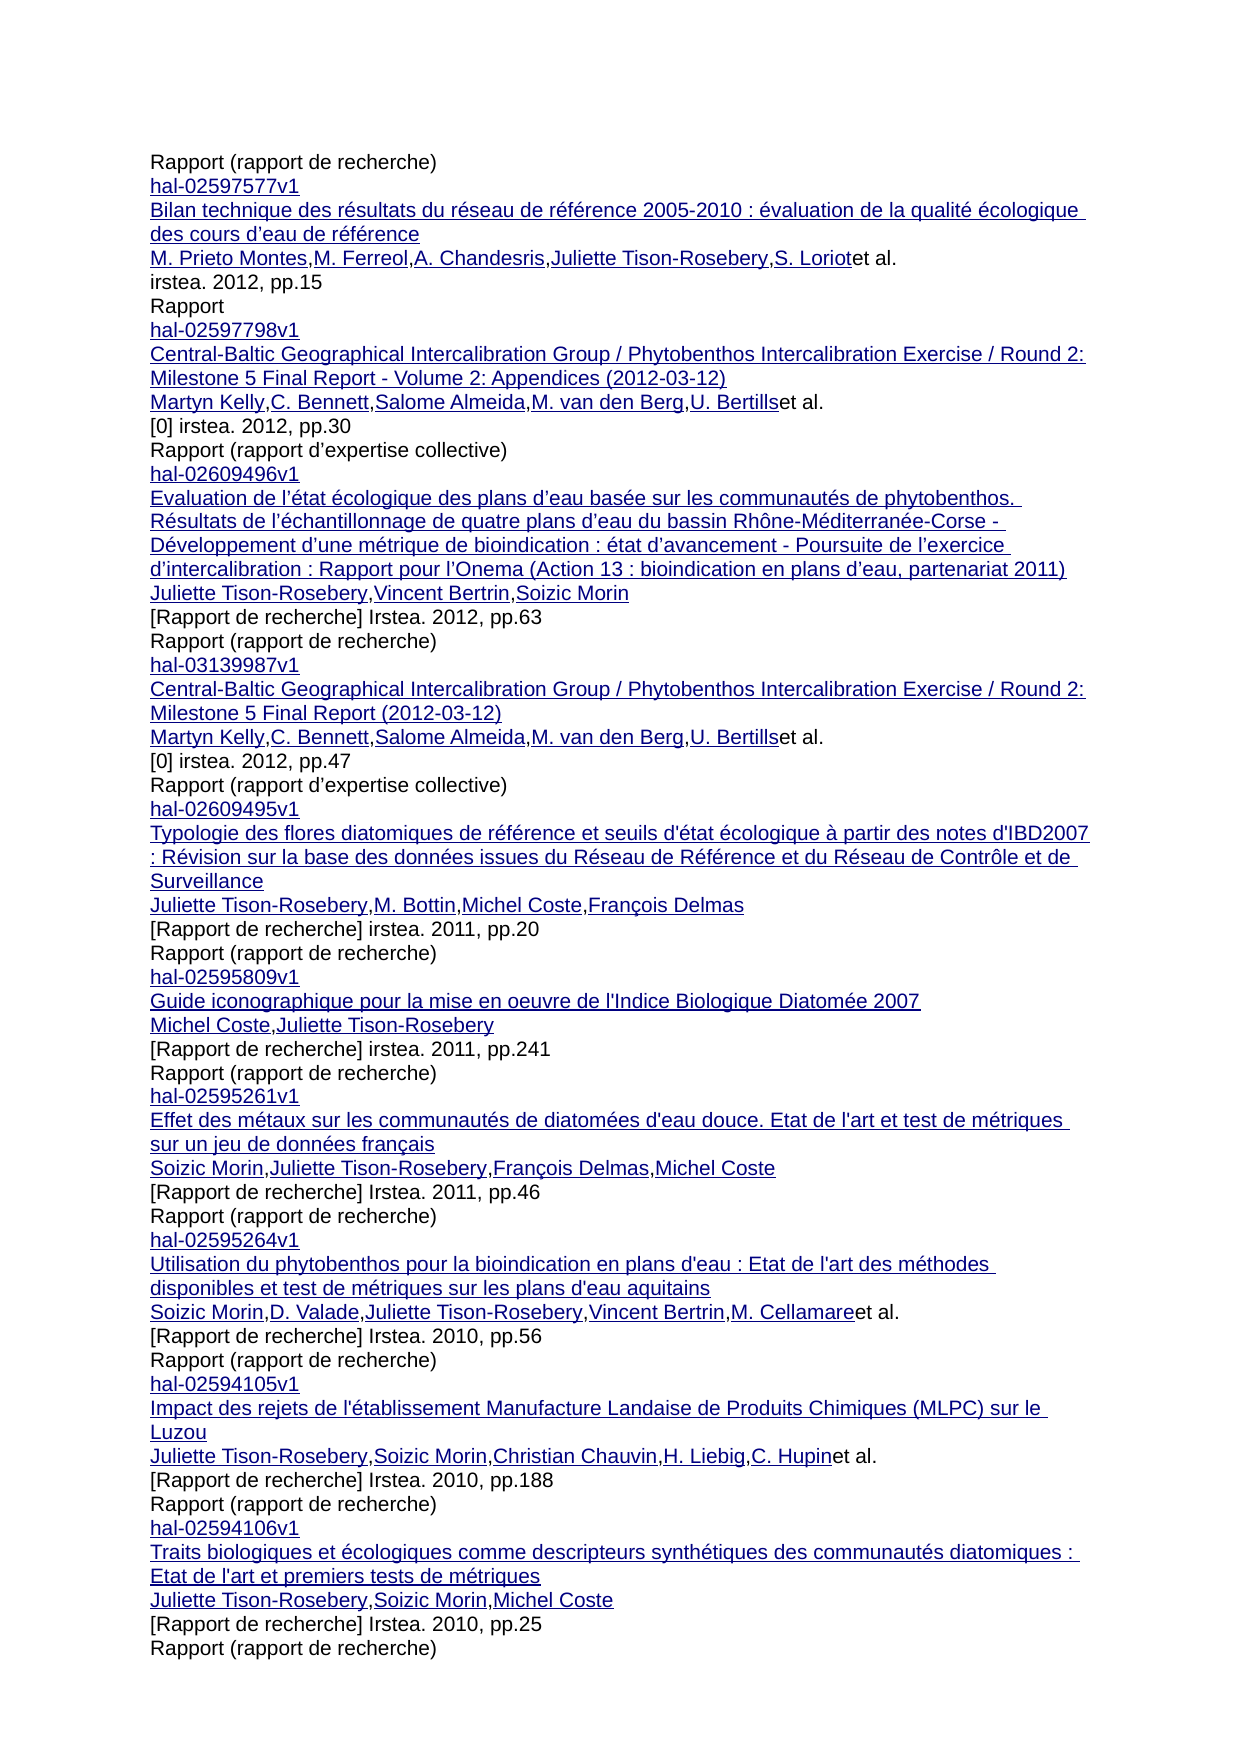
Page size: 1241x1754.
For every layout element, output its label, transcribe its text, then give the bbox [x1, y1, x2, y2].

table_cell : Révision sur la base des données issues du Réseau de Référence et du Réseau de Contrôle et de Surveillance Juliette Tison-Rosebery,M. Bottin,Michel Coste,François Delmas [Rapport de recherche] irstea. 2011, pp.20 Rapport (rapport de recherche) hal-02595809v1 [150, 843, 1090, 988]
table_cell Effet des métaux sur les communautés de diatomées d'eau douce. Etat de l'art et test de métriques sur un jeu de données français Soizic Morin,Juliette Tison-Rosebery,François Delmas,Michel Coste [Rapport de recherche] Irstea. 2011, pp.46 Rapport (rapport de recherche) hal-02595264v1 [150, 1108, 1090, 1252]
table_cell Rapport (rapport de recherche) hal-02597577v1 [150, 150, 1090, 198]
table_cell Typologie des flores diatomiques de référence et seuils d'état écologique à partir des notes d'IBD2007 [150, 821, 1090, 842]
table_cell Central-Baltic Geographical Intercalibration Group / Phytobenthos Intercalibration Exercise / Round 2: Milestone 5 Final Report (2012-03-12) Martyn Kelly,C. Bennett,Salome Almeida,M. van den Berg,U. Bertillset al. [0] irstea. 2012, pp.47 Rapport (rapport d’expertise collective) hal-02609495v1 [150, 677, 1090, 821]
table_cell Traits biologiques et écologiques comme descripteurs synthétiques des communautés diatomiques : Etat de l'art et premiers tests de métriques Juliette Tison-Rosebery,Soizic Morin,Michel Coste [Rapport de recherche] Irstea. 2010, pp.25 Rapport (rapport de recherche) [150, 1540, 1090, 1659]
table_cell Evaluation de l’état écologique des plans d’eau basée sur les communautés de phytobenthos. Résultats de l’échantillonnage de quatre plans d’eau du bassin Rhône-Méditerranée-Corse - Développement d’une métrique de bioindication : état d’avancement - Poursuite de l’exercice d’intercalibration : Rapport pour l’Onema (Action 13 : bioindication en plans d’eau, partenariat 2011) Juliette Tison-Rosebery,Vincent Bertrin,Soizic Morin [Rapport de recherche] Irstea. 2012, pp.63 Rapport (rapport de recherche) hal-03139987v1 [150, 485, 1090, 677]
table_cell Impact des rejets de l'établissement Manufacture Landaise de Produits Chimiques (MLPC) sur le Luzou Juliette Tison-Rosebery,Soizic Morin,Christian Chauvin,H. Liebig,C. Hupinet al. [Rapport de recherche] Irstea. 2010, pp.188 Rapport (rapport de recherche) hal-02594106v1 [150, 1396, 1090, 1539]
table_cell Central-Baltic Geographical Intercalibration Group / Phytobenthos Intercalibration Exercise / Round 2: Milestone 5 Final Report - Volume 2: Appendices (2012-03-12) Martyn Kelly,C. Bennett,Salome Almeida,M. van den Berg,U. Bertillset al. [0] irstea. 2012, pp.30 Rapport (rapport d’expertise collective) hal-02609496v1 [150, 342, 1090, 485]
table_cell Guide iconographique pour la mise en oeuvre de l'Indice Biologique Diatomée 2007 Michel Coste,Juliette Tison-Rosebery [Rapport de recherche] irstea. 2011, pp.241 Rapport (rapport de recherche) hal-02595261v1 [150, 989, 1090, 1108]
table_cell Utilisation du phytobenthos pour la bioindication en plans d'eau : Etat de l'art des méthodes disponibles et test de métriques sur les plans d'eau aquitains Soizic Morin,D. Valade,Juliette Tison-Rosebery,Vincent Bertrin,M. Cellamareet al. [Rapport de recherche] Irstea. 2010, pp.56 Rapport (rapport de recherche) hal-02594105v1 [150, 1252, 1090, 1396]
table_cell Bilan technique des résultats du réseau de référence 2005-2010 : évaluation de la qualité écologique des cours d’eau de référence M. Prieto Montes,M. Ferreol,A. Chandesris,Juliette Tison-Rosebery,S. Loriotet al. irstea. 2012, pp.15 Rapport hal-02597798v1 [150, 198, 1090, 342]
